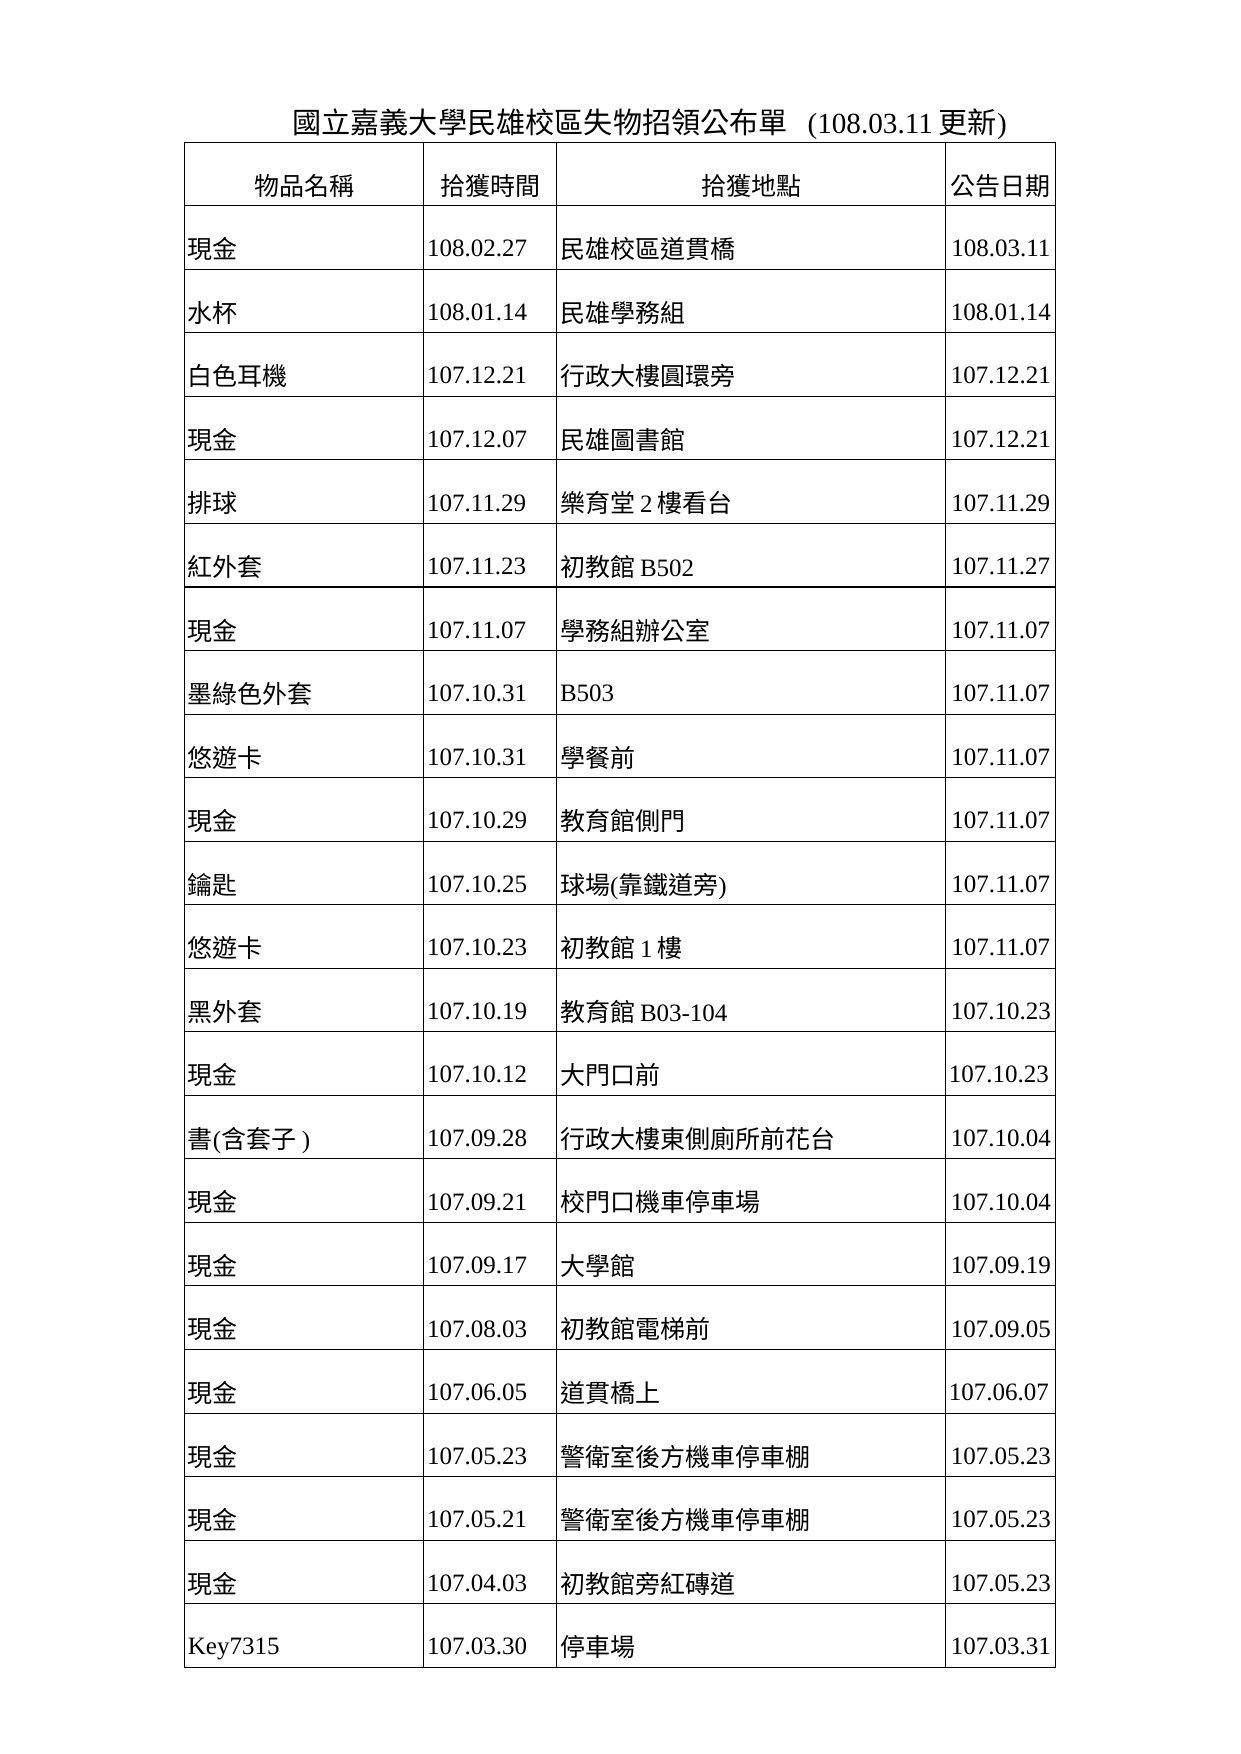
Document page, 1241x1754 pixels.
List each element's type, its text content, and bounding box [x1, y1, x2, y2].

text 國立嘉義大學民雄校區失物招領公布單 (108.03.11更新) [187, 79, 1053, 142]
table_cell 107.10.23 [424, 905, 556, 968]
table_cell 107.09.21 [424, 1159, 556, 1222]
table_cell 鑰匙 [185, 842, 423, 904]
table_cell 球場(靠鐵道旁) [557, 842, 945, 904]
table_cell 107.11.07 [946, 905, 1055, 968]
table_cell 107.11.29 [424, 460, 556, 523]
table_cell 107.11.07 [946, 715, 1055, 777]
table_cell 107.05.23 [424, 1414, 556, 1476]
table_cell 108.01.14 [946, 270, 1055, 332]
table_cell 現金 [185, 1286, 423, 1349]
table_cell 警衛室後方機車停車棚 [557, 1477, 945, 1539]
table_cell 107.09.17 [424, 1223, 556, 1285]
table_cell Key7315 [185, 1604, 423, 1667]
table_cell 108.01.14 [424, 270, 556, 332]
table_cell 紅外套 [185, 524, 423, 586]
table_header 拾獲地點 [557, 143, 945, 205]
table_cell 初教館旁紅磚道 [557, 1541, 945, 1603]
table_cell 107.05.21 [424, 1477, 556, 1539]
table_cell 107.06.05 [424, 1350, 556, 1412]
table_cell 107.10.31 [424, 651, 556, 713]
table_cell 行政大樓東側廁所前花台 [557, 1096, 945, 1158]
table_cell 107.09.19 [946, 1223, 1055, 1285]
table_cell 107.12.21 [424, 333, 556, 396]
table_cell 現金 [185, 1159, 423, 1222]
table_cell 108.02.27 [424, 206, 556, 269]
table_cell 白色耳機 [185, 333, 423, 396]
table_cell 107.05.23 [946, 1541, 1055, 1603]
table_cell 大門口前 [557, 1032, 945, 1095]
table_cell 現金 [185, 588, 423, 650]
table_cell 現金 [185, 1223, 423, 1285]
table_cell 排球 [185, 460, 423, 523]
table_cell 現金 [185, 397, 423, 459]
table_cell 初教館1樓 [557, 905, 945, 968]
table_cell 107.09.05 [946, 1286, 1055, 1349]
table_cell 107.06.07 [946, 1350, 1055, 1412]
table_cell 停車場 [557, 1604, 945, 1667]
table_cell 警衛室後方機車停車棚 [557, 1414, 945, 1476]
table_cell 107.10.31 [424, 715, 556, 777]
table_cell 現金 [185, 1032, 423, 1095]
table_cell 樂育堂2樓看台 [557, 460, 945, 523]
table_cell 教育館側門 [557, 778, 945, 841]
table_cell 初教館電梯前 [557, 1286, 945, 1349]
table_cell 107.10.29 [424, 778, 556, 841]
table_cell 墨綠色外套 [185, 651, 423, 713]
table_cell 107.11.07 [946, 588, 1055, 650]
table_cell 107.05.23 [946, 1414, 1055, 1476]
table_cell 107.05.23 [946, 1477, 1055, 1539]
table_cell 107.10.12 [424, 1032, 556, 1095]
table_cell 大學館 [557, 1223, 945, 1285]
table_cell B503 [557, 651, 945, 713]
table_header 公告日期 [946, 143, 1055, 205]
table_cell 學務組辦公室 [557, 588, 945, 650]
table_cell 現金 [185, 1477, 423, 1539]
table_cell 初教館B502 [557, 524, 945, 586]
table_cell 現金 [185, 1414, 423, 1476]
table_cell 107.03.31 [946, 1604, 1055, 1667]
table_cell 107.12.21 [946, 333, 1055, 396]
table_cell 107.11.27 [946, 524, 1055, 586]
table_cell 107.11.07 [424, 588, 556, 650]
table_cell 現金 [185, 1541, 423, 1603]
table_cell 現金 [185, 206, 423, 269]
table_cell 107.12.21 [946, 397, 1055, 459]
table_cell 107.12.07 [424, 397, 556, 459]
table_cell 悠遊卡 [185, 905, 423, 968]
table_cell 現金 [185, 778, 423, 841]
table_cell 水杯 [185, 270, 423, 332]
table_cell 107.10.23 [946, 1032, 1055, 1095]
table_cell 107.11.29 [946, 460, 1055, 523]
table_cell 學餐前 [557, 715, 945, 777]
table_cell 校門口機車停車場 [557, 1159, 945, 1222]
table_cell 107.04.03 [424, 1541, 556, 1603]
table_cell 書(含套子 ) [185, 1096, 423, 1158]
table_cell 107.03.30 [424, 1604, 556, 1667]
table_cell 108.03.11 [946, 206, 1055, 269]
table_cell 民雄校區道貫橋 [557, 206, 945, 269]
table_cell 107.11.07 [946, 778, 1055, 841]
table_cell 現金 [185, 1350, 423, 1412]
table_cell 107.11.23 [424, 524, 556, 586]
table_cell 107.09.28 [424, 1096, 556, 1158]
table_cell 民雄學務組 [557, 270, 945, 332]
table_header 拾獲時間 [424, 143, 556, 205]
table_cell 教育館B03-104 [557, 969, 945, 1031]
table_cell 107.11.07 [946, 842, 1055, 904]
table_cell 107.08.03 [424, 1286, 556, 1349]
table_cell 107.10.25 [424, 842, 556, 904]
table_cell 107.10.04 [946, 1159, 1055, 1222]
table_cell 107.10.04 [946, 1096, 1055, 1158]
table_cell 107.10.23 [946, 969, 1055, 1031]
table_cell 行政大樓圓環旁 [557, 333, 945, 396]
table_header 物品名稱 [185, 143, 423, 205]
table_cell 107.10.19 [424, 969, 556, 1031]
table_cell 道貫橋上 [557, 1350, 945, 1412]
table_cell 107.11.07 [946, 651, 1055, 713]
table_cell 黑外套 [185, 969, 423, 1031]
table_cell 民雄圖書館 [557, 397, 945, 459]
table_cell 悠遊卡 [185, 715, 423, 777]
